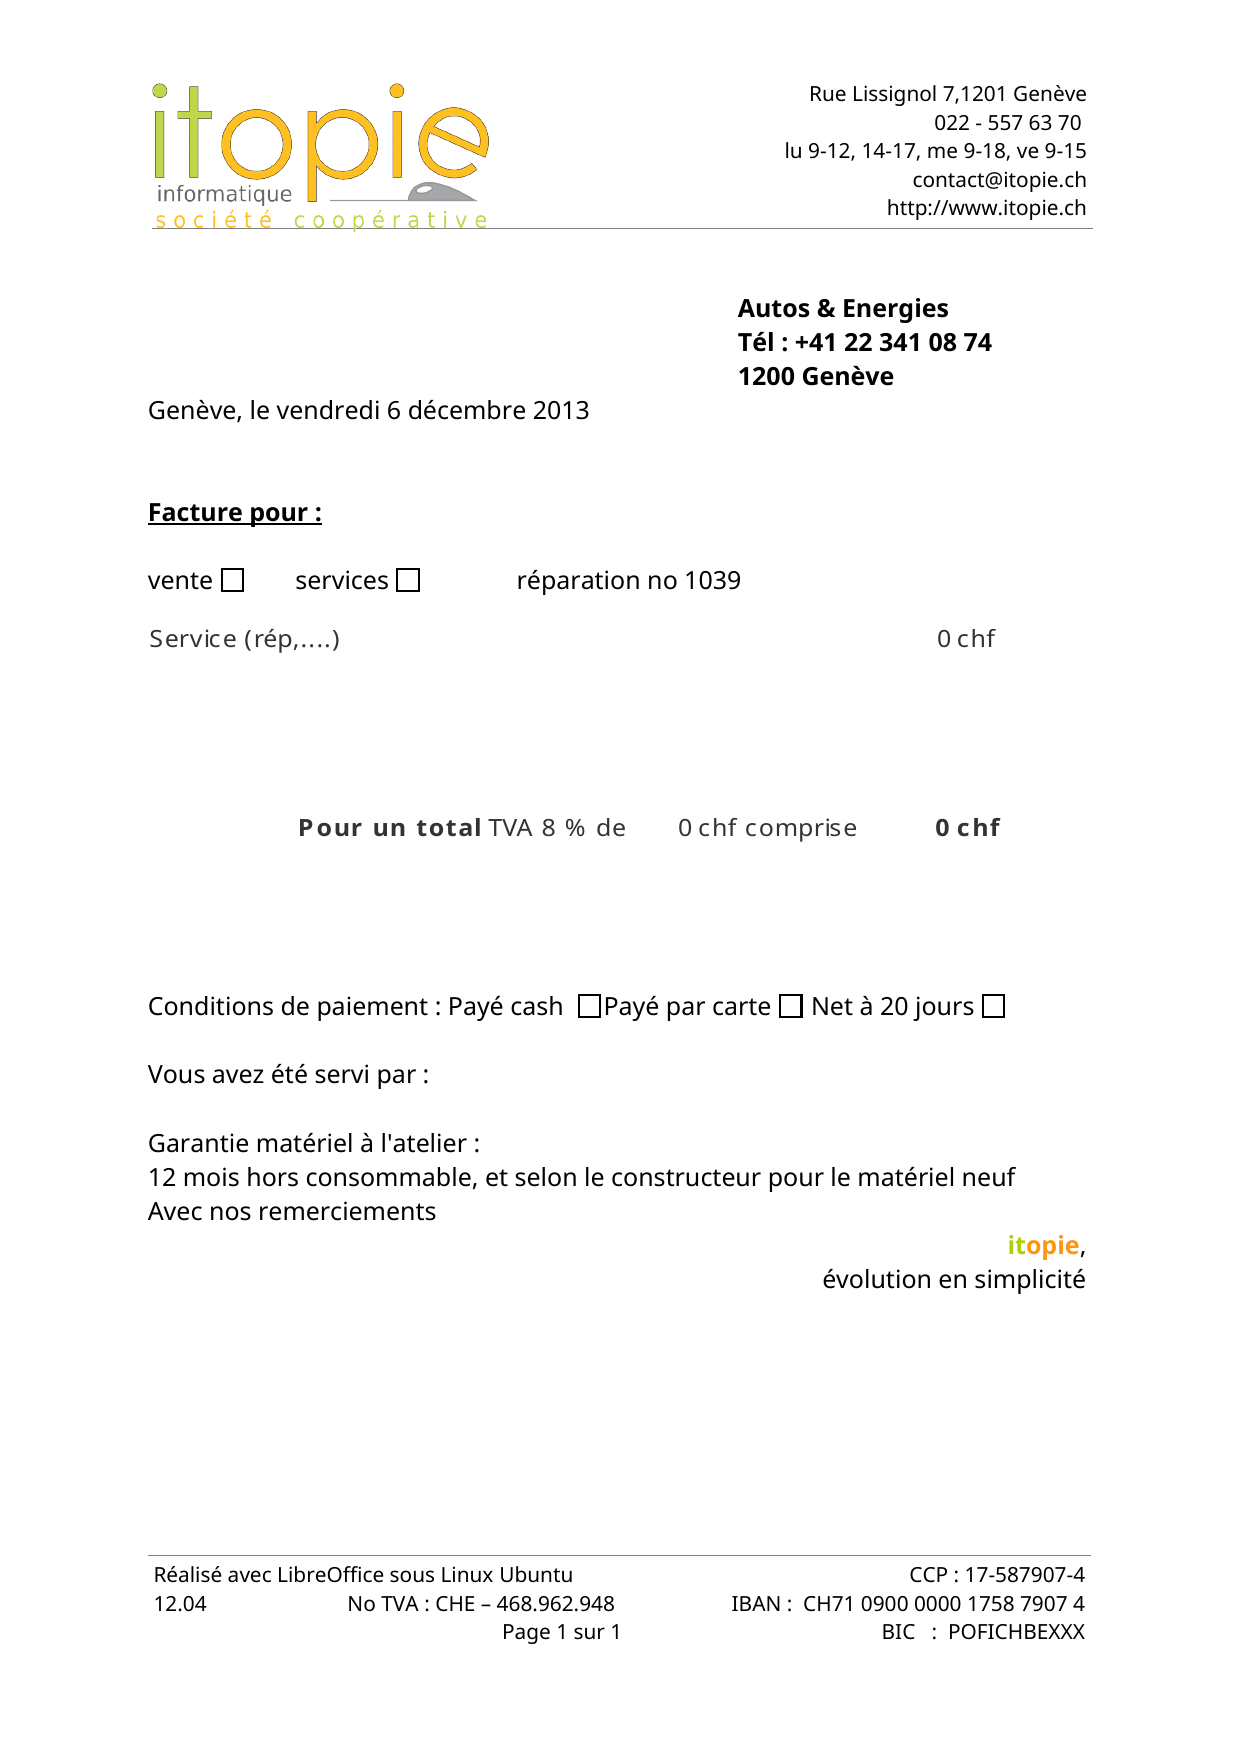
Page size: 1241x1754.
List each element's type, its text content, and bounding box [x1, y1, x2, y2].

text Tél : +41 22 341 08 74 [148, 324, 1093, 358]
text Autos & Energies [148, 290, 1093, 324]
text itopie, [148, 1227, 1093, 1262]
text 1200 Genève [148, 358, 1093, 392]
text Vous avez été servi par : [148, 1057, 1093, 1091]
text 12 mois hors consommable, et selon le constructeur pour le matériel neuf [148, 1159, 1093, 1193]
picture [138, 72, 500, 244]
text Facture pour : [148, 495, 1093, 529]
text Garantie matériel à l'atelier : [148, 1125, 1093, 1159]
text Genève, le vendredi 6 décembre 2013 [148, 392, 1093, 427]
text vente services réparation no 1039 [148, 563, 1093, 597]
text Avec nos remerciements [148, 1193, 1093, 1227]
text Conditions de paiement : Payé cash Payé par carte Net à 20 jours [148, 989, 1093, 1023]
text évolution en simplicité [148, 1262, 1093, 1296]
